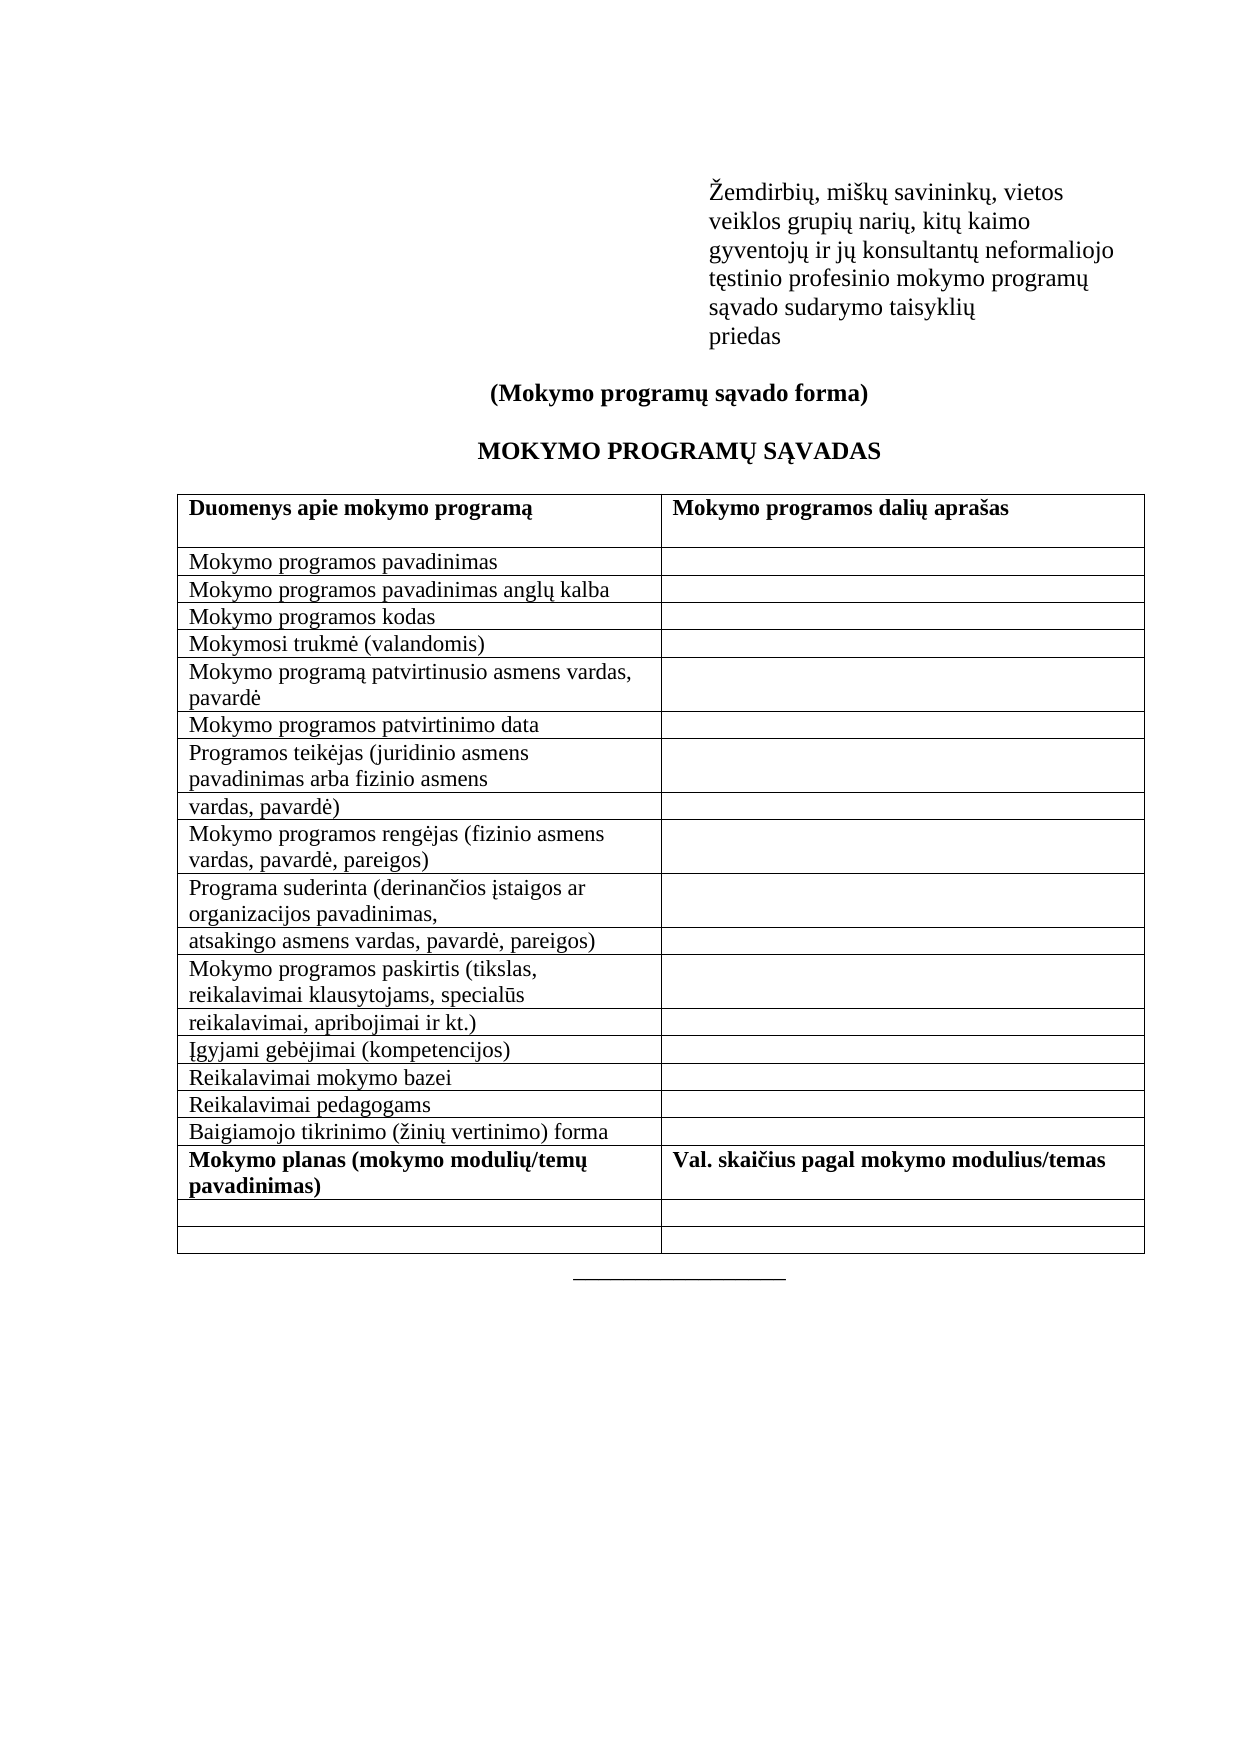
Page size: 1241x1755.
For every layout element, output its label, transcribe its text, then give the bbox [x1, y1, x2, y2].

text Žemdirbių, miškų savininkų, vietos [177, 177, 1181, 206]
table_cell [662, 793, 1144, 819]
table_cell Mokymo programos kodas [178, 603, 661, 629]
table_cell [662, 603, 1144, 629]
text priedas [177, 321, 1181, 350]
text veiklos grupių narių, kitų kaimo [177, 206, 1181, 235]
table_cell Val. skaičius pagal mokymo modulius/temas [662, 1146, 1144, 1198]
text _________________ [177, 1254, 1181, 1283]
table_cell Mokymo programos paskirtis (tikslas, reikalavimai klausytojams, specialūs [178, 955, 661, 1008]
table_cell Mokymo programą patvirtinusio asmens vardas, pavardė [178, 658, 661, 711]
table_cell [662, 1064, 1144, 1090]
table_cell Programos teikėjas (juridinio asmens pavadinimas arba fizinio asmens [178, 739, 661, 792]
table_cell [662, 1200, 1144, 1226]
table_cell Mokymo programos rengėjas (fizinio asmens vardas, pavardė, pareigos) [178, 820, 661, 873]
text MOKYMO PROGRAMŲ SĄVADAS [177, 436, 1181, 465]
table_cell Programa suderinta (derinančios įstaigos ar organizacijos pavadinimas, [178, 874, 661, 927]
table_cell [662, 576, 1144, 602]
table_cell [662, 630, 1144, 657]
table_cell [662, 739, 1144, 792]
table_cell [662, 1009, 1144, 1035]
table_cell Mokymo programos patvirtinimo data [178, 712, 661, 738]
table_header Duomenys apie mokymo programą [178, 495, 661, 547]
table_cell Mokymo programos pavadinimas [178, 548, 661, 574]
table_cell [662, 712, 1144, 738]
table_cell [178, 1227, 661, 1253]
table_cell vardas, pavardė) [178, 793, 661, 819]
table_cell [662, 874, 1144, 927]
table_cell [662, 658, 1144, 711]
table_cell [662, 928, 1144, 954]
table_cell [662, 1227, 1144, 1253]
table_cell Įgyjami gebėjimai (kompetencijos) [178, 1036, 661, 1062]
table_cell [662, 955, 1144, 1008]
table_cell Mokymosi trukmė (valandomis) [178, 630, 661, 657]
table_cell reikalavimai, apribojimai ir kt.) [178, 1009, 661, 1035]
table_cell Mokymo planas (mokymo modulių/temų pavadinimas) [178, 1146, 661, 1198]
table_cell [662, 1091, 1144, 1117]
table_cell [662, 548, 1144, 574]
table_cell Mokymo programos pavadinimas anglų kalba [178, 576, 661, 602]
text tęstinio profesinio mokymo programų [177, 263, 1181, 292]
table_cell [662, 1036, 1144, 1062]
table_cell atsakingo asmens vardas, pavardė, pareigos) [178, 928, 661, 954]
text (Mokymo programų sąvado forma) [177, 378, 1181, 407]
table_cell Reikalavimai pedagogams [178, 1091, 661, 1117]
table_cell Reikalavimai mokymo bazei [178, 1064, 661, 1090]
text gyventojų ir jų konsultantų neformaliojo [177, 235, 1181, 263]
table_cell [662, 820, 1144, 873]
table_cell [178, 1200, 661, 1226]
table_header Mokymo programos dalių aprašas [662, 495, 1144, 547]
table_cell [662, 1118, 1144, 1145]
text sąvado sudarymo taisyklių [177, 292, 1181, 321]
table_cell Baigiamojo tikrinimo (žinių vertinimo) forma [178, 1118, 661, 1145]
